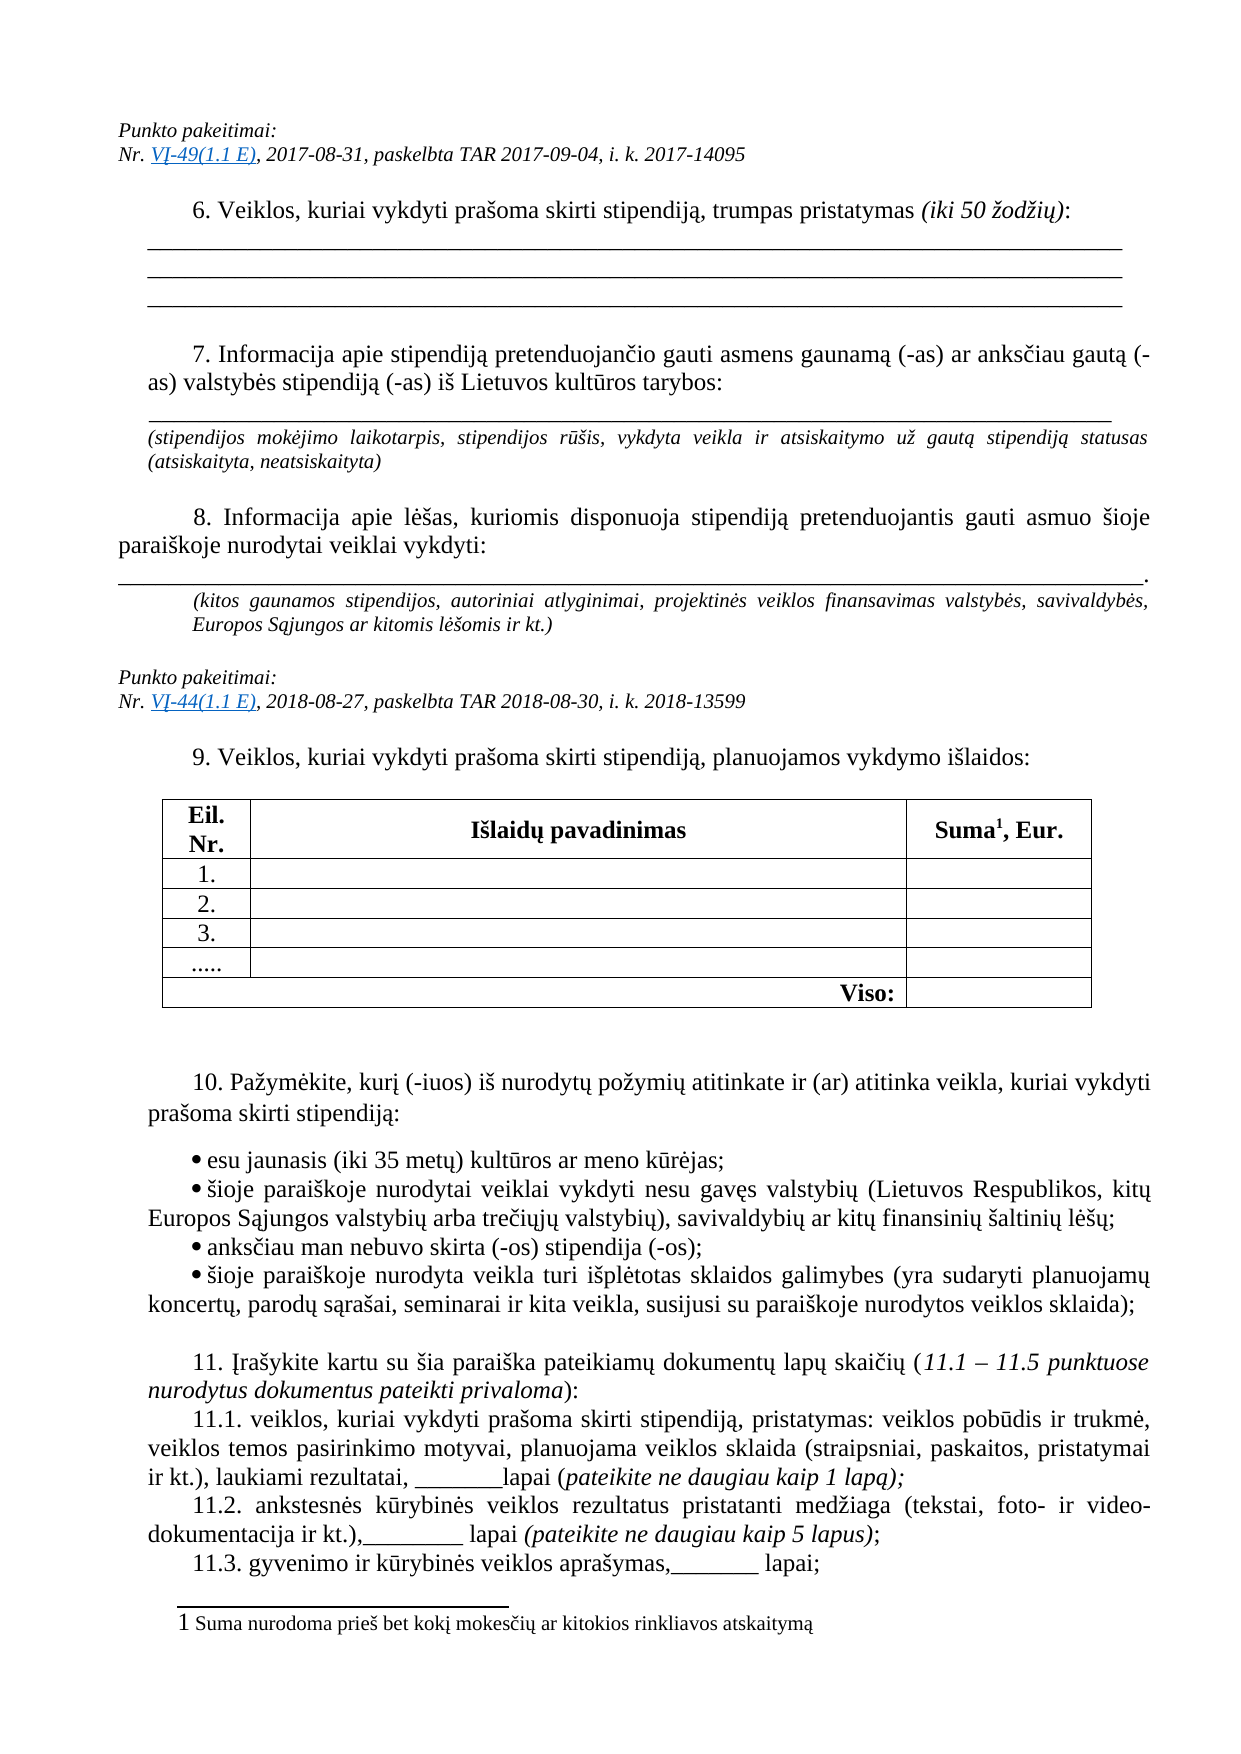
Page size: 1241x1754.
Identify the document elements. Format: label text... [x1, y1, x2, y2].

text Punkto pakeitimai: [118, 665, 1152, 689]
table_cell [907, 948, 1091, 977]
text 11. Įrašykite kartu su šia paraiška pateikiamų dokumentų lapų skaičių (11.1 – 11.5 punktuose nurodytus dokumentus pateikti privaloma): [148, 1347, 1152, 1404]
text 11.1. veiklos, kuriai vykdyti prašoma skirti stipendiją, pristatymas: veiklos pobūdis ir trukmė, veiklos temos pasirinkimo motyvai, planuojama veiklos sklaida (straipsniai, paskaitos, pristatymai ir kt.), laukiami rezultatai, _______lapai (pateikite ne daugiau kaip 1 lapą); [148, 1404, 1152, 1491]
table_cell 2. [163, 889, 250, 917]
text 11.2. ankstesnės kūrybinės veiklos rezultatus pristatanti medžiaga (tekstai, foto- ir video- dokumentacija ir kt.),________ lapai (pateikite ne daugiau kaip 5 lapus); [148, 1491, 1152, 1548]
table_cell [251, 859, 906, 888]
table_header Suma, Eur. [907, 800, 1091, 858]
text Punkto pakeitimai: [118, 118, 1152, 142]
text 6. Veiklos, kuriai vykdyti prašoma skirti stipendiją, trumpas pristatymas (iki 50 žodžių): [148, 195, 1152, 224]
table_cell 3. [163, 919, 250, 947]
table_cell [907, 919, 1091, 947]
table_cell [907, 978, 1091, 1007]
table_header Išlaidų pavadinimas [251, 800, 906, 858]
table_cell [907, 889, 1091, 917]
table_cell ..... [163, 948, 250, 977]
text 8. Informacija apie lėšas, kuriomis disponuoja stipendiją pretenduojantis gauti asmuo šioje paraiškoje nurodytai veiklai vykdyti: [118, 502, 1152, 559]
text (stipendijos mokėjimo laikotarpis, stipendijos rūšis, vykdyta veikla ir atsiskaitymo už gautą stipendiją statusas (atsiskaityta, neatsiskaityta) [148, 425, 1152, 473]
text 11.3. gyvenimo ir kūrybinės veiklos aprašymas,_______ lapai; [148, 1548, 1152, 1577]
text  anksčiau man nebuvo skirta (-os) stipendija (-os); [148, 1232, 1152, 1261]
text _____________________________________________________________________________ [148, 396, 1152, 425]
table_cell [251, 948, 906, 977]
text 9. Veiklos, kuriai vykdyti prašoma skirti stipendiją, planuojamos vykdymo išlaidos: [148, 742, 1152, 771]
text __________________________________________________________________________________. [118, 559, 1152, 588]
table_cell Viso: [163, 978, 906, 1007]
table_cell [251, 919, 906, 947]
table_cell [907, 859, 1091, 888]
text  šioje paraiškoje nurodyta veikla turi išplėtotas sklaidos galimybes (yra sudaryti planuojamų koncertų, parodų sąrašai, seminarai ir kita veikla, susijusi su paraiškoje nurodytos veiklos sklaida); [148, 1261, 1152, 1318]
text 10. Pažymėkite, kurį (-iuos) iš nurodytų požymių atitinkate ir (ar) atitinka veikla, kuriai vykdyti prašoma skirti stipendiją: [148, 1067, 1152, 1127]
table_cell 1. [163, 859, 250, 888]
text 7. Informacija apie stipendiją pretenduojančio gauti asmens gaunamą (-as) ar anksčiau gautą (-as) valstybės stipendiją (-as) iš Lietuvos kultūros tarybos: [148, 339, 1152, 396]
text Nr. VĮ-49(1.1 E), 2017-08-31, paskelbta TAR 2017-09-04, i. k. 2017-14095 [118, 142, 1152, 166]
text  esu jaunasis (iki 35 metų) kultūros ar meno kūrėjas; [148, 1146, 1152, 1174]
table_header Eil. Nr. [163, 800, 250, 858]
text (kitos gaunamos stipendijos, autoriniai atlyginimai, projektinės veiklos finansavimas valstybės, savivaldybės, Europos Sąjungos ar kitomis lėšomis ir kt.) [192, 588, 1152, 636]
table_cell [251, 889, 906, 917]
text Nr. VĮ-44(1.1 E), 2018-08-27, paskelbta TAR 2018-08-30, i. k. 2018-13599 [118, 689, 1152, 713]
text  šioje paraiškoje nurodytai veiklai vykdyti nesu gavęs valstybių (Lietuvos Respublikos, kitų Europos Sąjungos valstybių arba trečiųjų valstybių), savivaldybių ar kitų finansinių šaltinių lėšų; [148, 1174, 1152, 1232]
